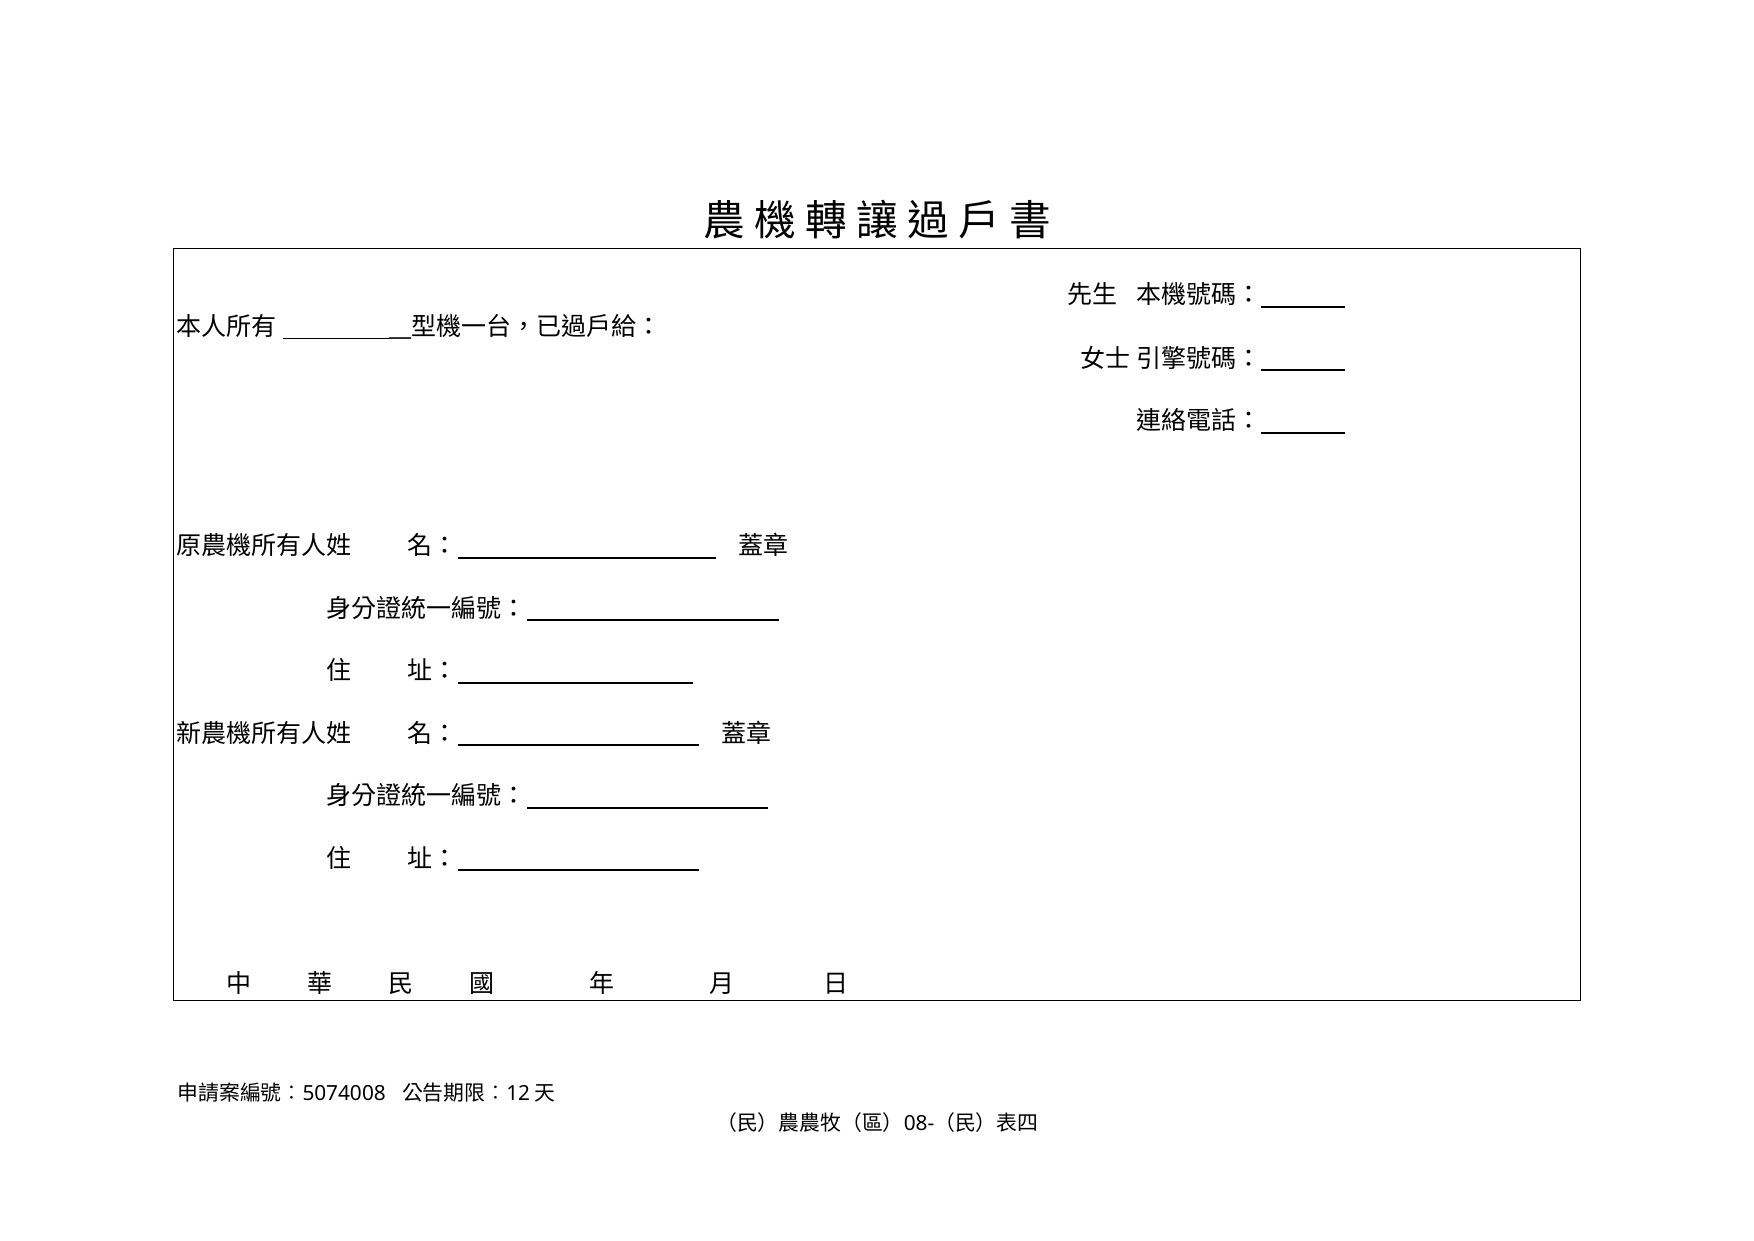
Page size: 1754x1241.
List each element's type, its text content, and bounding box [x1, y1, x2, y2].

table_cell 原農機所有人姓 名： 蓋章 [174, 500, 1580, 562]
table_cell [174, 375, 864, 437]
table_cell [864, 375, 1133, 437]
table_cell [1133, 437, 1580, 499]
table_cell [174, 437, 864, 499]
table_cell 新農機所有人姓 名： 蓋章 [174, 687, 1580, 749]
table_header 本人所有 __型機一台，已過戶給： [174, 249, 864, 374]
table_header 本機號碼： [1133, 249, 1580, 311]
table_cell 身分證統一編號： [174, 562, 1580, 624]
table_header 先生 [864, 249, 1133, 311]
table_cell 連絡電話： [1133, 375, 1580, 437]
table_cell 身分證統一編號： [174, 750, 1580, 812]
table_cell 引擎號碼： [1133, 311, 1580, 374]
table_cell 女士 [864, 311, 1133, 374]
table_cell [864, 437, 1133, 499]
table_cell 住 址： [174, 625, 1580, 687]
table_cell 住 址： 中 華 民 國 年 月 日 [174, 812, 1580, 999]
text 農 機 轉 讓 過 戶 書 [177, 187, 1577, 247]
